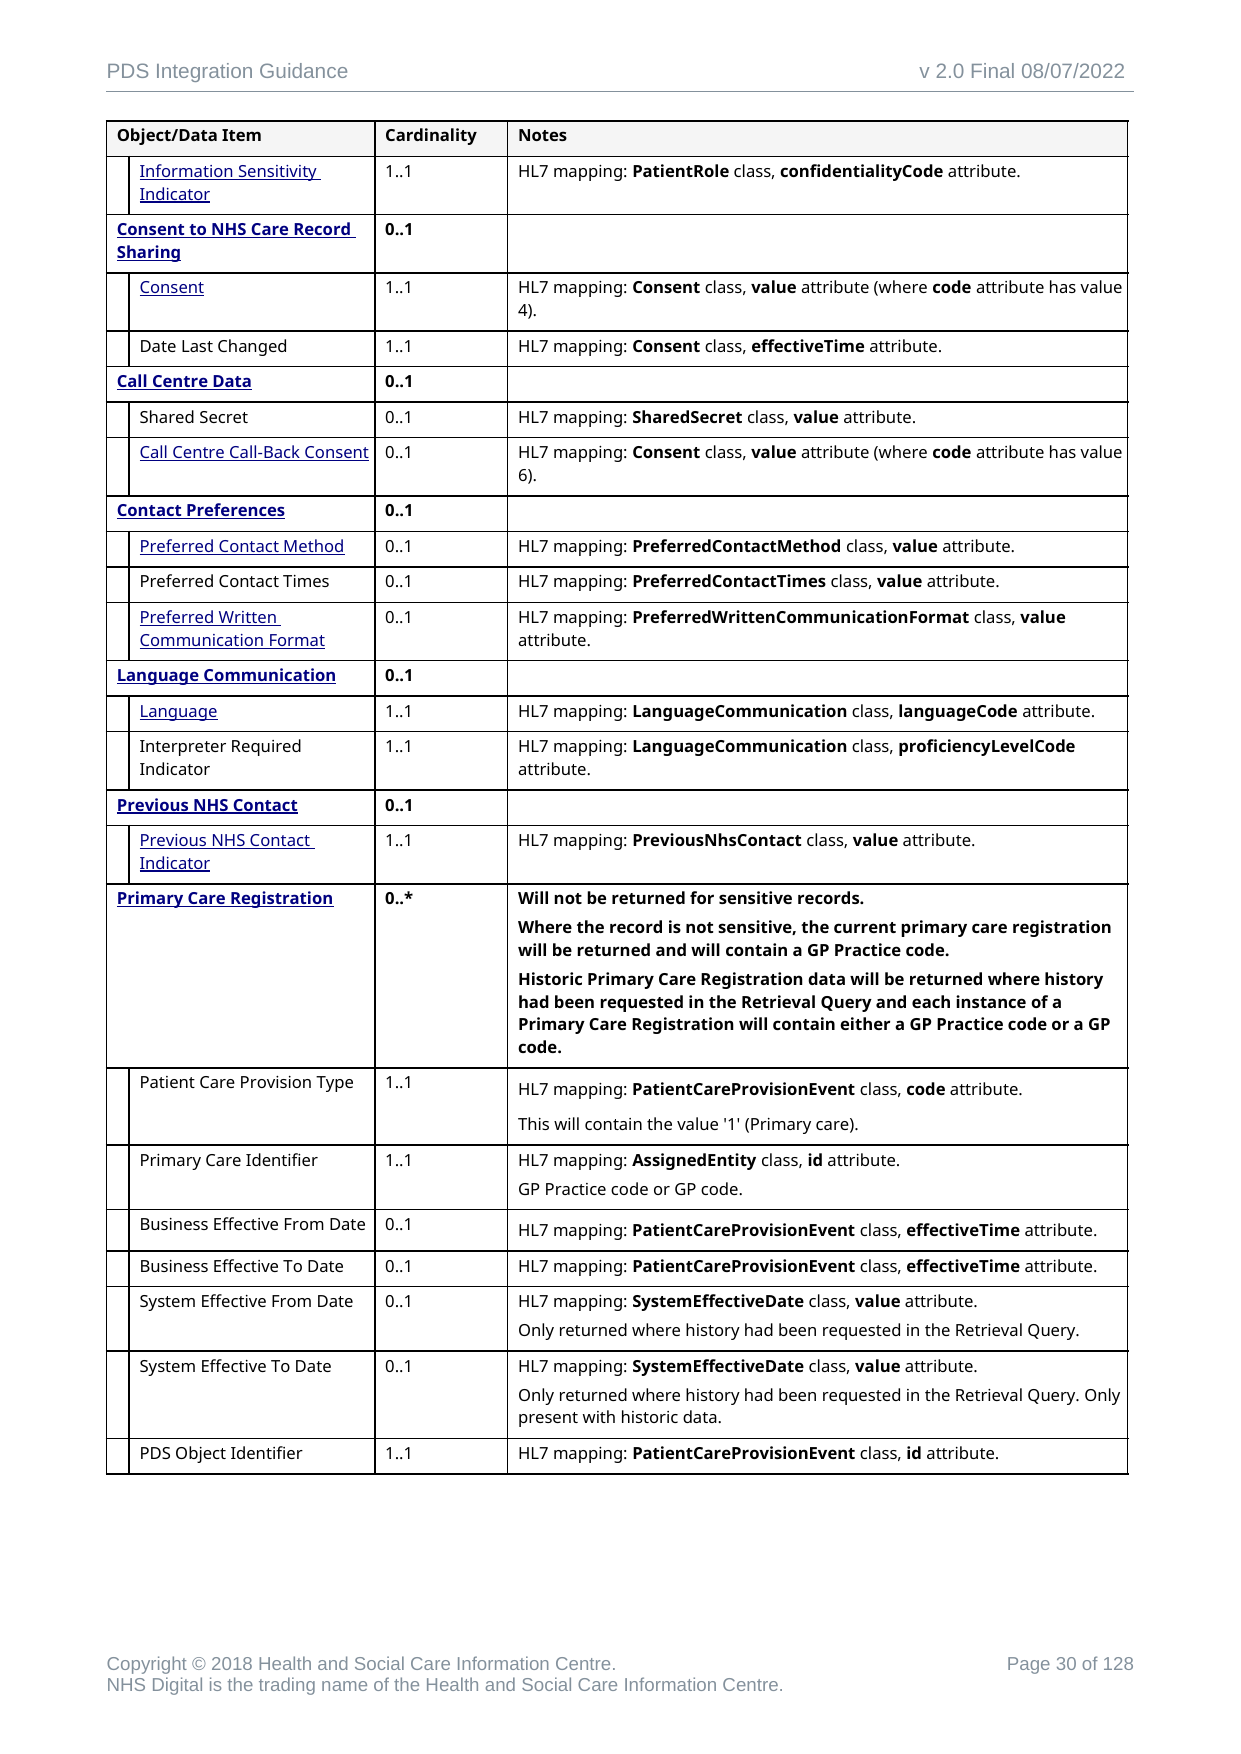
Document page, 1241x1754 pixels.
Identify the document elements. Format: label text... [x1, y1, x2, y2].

table_cell 0..1 [376, 1287, 507, 1350]
table_cell 0..1 [376, 367, 507, 401]
table_cell Consent to NHS Care Record Sharing [107, 215, 374, 272]
table_cell HL7 mapping: SystemEffectiveDate class, value attribute. Only returned where history had been requested in the Retrieval Query. [508, 1287, 1127, 1350]
table_cell Consent [130, 274, 374, 330]
table_cell [107, 697, 128, 731]
table_cell HL7 mapping: PreferredWrittenCommunicationFormat class, value attribute. [508, 603, 1127, 660]
table_cell 0..1 [376, 532, 507, 566]
table_cell HL7 mapping: PatientCareProvisionEvent class, code attribute. This will contain the value '1' (Primary care). [508, 1069, 1127, 1144]
table_header Object/Data Item [107, 122, 374, 156]
table_cell 0..1 [376, 1352, 507, 1437]
table_cell System Effective To Date [130, 1352, 374, 1437]
table_cell [508, 497, 1127, 531]
table_cell 0..* [376, 885, 507, 1067]
table_cell [107, 438, 128, 495]
table_cell 0..1 [376, 215, 507, 272]
table_cell HL7 mapping: PatientRole class, confidentialityCode attribute. [508, 157, 1127, 214]
table_cell [107, 1210, 128, 1250]
table_cell HL7 mapping: Consent class, effectiveTime attribute. [508, 332, 1127, 366]
table_cell HL7 mapping: PreferredContactTimes class, value attribute. [508, 568, 1127, 602]
table_cell Preferred Contact Method [130, 532, 374, 566]
table_cell [508, 661, 1127, 695]
table_cell Previous NHS Contact [107, 791, 374, 824]
table_cell 0..1 [376, 568, 507, 602]
table_cell [107, 1252, 128, 1286]
table_cell [107, 826, 128, 883]
table_cell Information Sensitivity Indicator [130, 157, 374, 214]
table_cell 1..1 [376, 1146, 507, 1208]
table_cell 0..1 [376, 497, 507, 531]
table_cell Preferred Contact Times [130, 568, 374, 602]
table_cell HL7 mapping: PatientCareProvisionEvent class, effectiveTime attribute. [508, 1210, 1127, 1250]
table_cell HL7 mapping: SharedSecret class, value attribute. [508, 403, 1127, 437]
table_cell Language Communication [107, 661, 374, 695]
table_cell 0..1 [376, 791, 507, 824]
table_cell 0..1 [376, 403, 507, 437]
table_cell HL7 mapping: SystemEffectiveDate class, value attribute. Only returned where history had been requested in the Retrieval Query. Only present with historic data. [508, 1352, 1127, 1437]
table_cell HL7 mapping: AssignedEntity class, id attribute. GP Practice code or GP code. [508, 1146, 1127, 1208]
table_cell 0..1 [376, 1210, 507, 1250]
table_cell HL7 mapping: PatientCareProvisionEvent class, effectiveTime attribute. [508, 1252, 1127, 1286]
table_cell 1..1 [376, 332, 507, 366]
table_cell Business Effective From Date [130, 1210, 374, 1250]
table_cell Interpreter Required Indicator [130, 732, 374, 789]
table_cell Call Centre Call-Back Consent [130, 438, 374, 495]
table_cell [107, 532, 128, 566]
table_cell 1..1 [376, 697, 507, 731]
table_cell HL7 mapping: LanguageCommunication class, proficiencyLevelCode attribute. [508, 732, 1127, 789]
table_cell [107, 603, 128, 660]
table_cell [107, 274, 128, 330]
table_cell [107, 157, 128, 214]
table_cell HL7 mapping: Consent class, value attribute (where code attribute has value 4). [508, 274, 1127, 330]
table_cell [107, 568, 128, 602]
table_cell [107, 1439, 128, 1473]
table_cell Will not be returned for sensitive records. Where the record is not sensitive, the current primary care registration will be returned and will contain a GP Practice code. Historic Primary Care Registration data will be returned where history had been requested in the Retrieval Query and each instance of a Primary Care Registration will contain either a GP Practice code or a GP code. [508, 885, 1127, 1067]
table_cell HL7 mapping: PatientCareProvisionEvent class, id attribute. [508, 1439, 1127, 1473]
table_cell Primary Care Registration [107, 885, 374, 1067]
table_cell Previous NHS Contact Indicator [130, 826, 374, 883]
table_cell HL7 mapping: PreviousNhsContact class, value attribute. [508, 826, 1127, 883]
table_cell Primary Care Identifier [130, 1146, 374, 1208]
table_cell System Effective From Date [130, 1287, 374, 1350]
table_cell HL7 mapping: LanguageCommunication class, languageCode attribute. [508, 697, 1127, 731]
table_cell Date Last Changed [130, 332, 374, 366]
table_cell Business Effective To Date [130, 1252, 374, 1286]
table_cell 1..1 [376, 274, 507, 330]
table_cell 1..1 [376, 1069, 507, 1144]
table_cell HL7 mapping: Consent class, value attribute (where code attribute has value 6). [508, 438, 1127, 495]
table_cell 1..1 [376, 157, 507, 214]
table_cell 0..1 [376, 661, 507, 695]
table_cell 0..1 [376, 438, 507, 495]
table_cell 0..1 [376, 1252, 507, 1286]
table_cell [508, 367, 1127, 401]
table_cell PDS Object Identifier [130, 1439, 374, 1473]
table_header Cardinality [376, 122, 507, 156]
table_cell [107, 1069, 128, 1144]
table_cell 1..1 [376, 1439, 507, 1473]
table_cell [107, 1146, 128, 1208]
table_cell 1..1 [376, 826, 507, 883]
table_cell [107, 403, 128, 437]
table_header Notes [508, 122, 1127, 156]
table_cell Preferred Written Communication Format [130, 603, 374, 660]
table_cell 1..1 [376, 732, 507, 789]
table_cell [107, 332, 128, 366]
table_cell Call Centre Data [107, 367, 374, 401]
table_cell [508, 791, 1127, 824]
table_cell [107, 1352, 128, 1437]
table_cell Contact Preferences [107, 497, 374, 531]
table_cell Patient Care Provision Type [130, 1069, 374, 1144]
table_cell 0..1 [376, 603, 507, 660]
table_cell HL7 mapping: PreferredContactMethod class, value attribute. [508, 532, 1127, 566]
table_cell [107, 1287, 128, 1350]
table_cell Shared Secret [130, 403, 374, 437]
table_cell [508, 215, 1127, 272]
table_cell Language [130, 697, 374, 731]
table_cell [107, 732, 128, 789]
